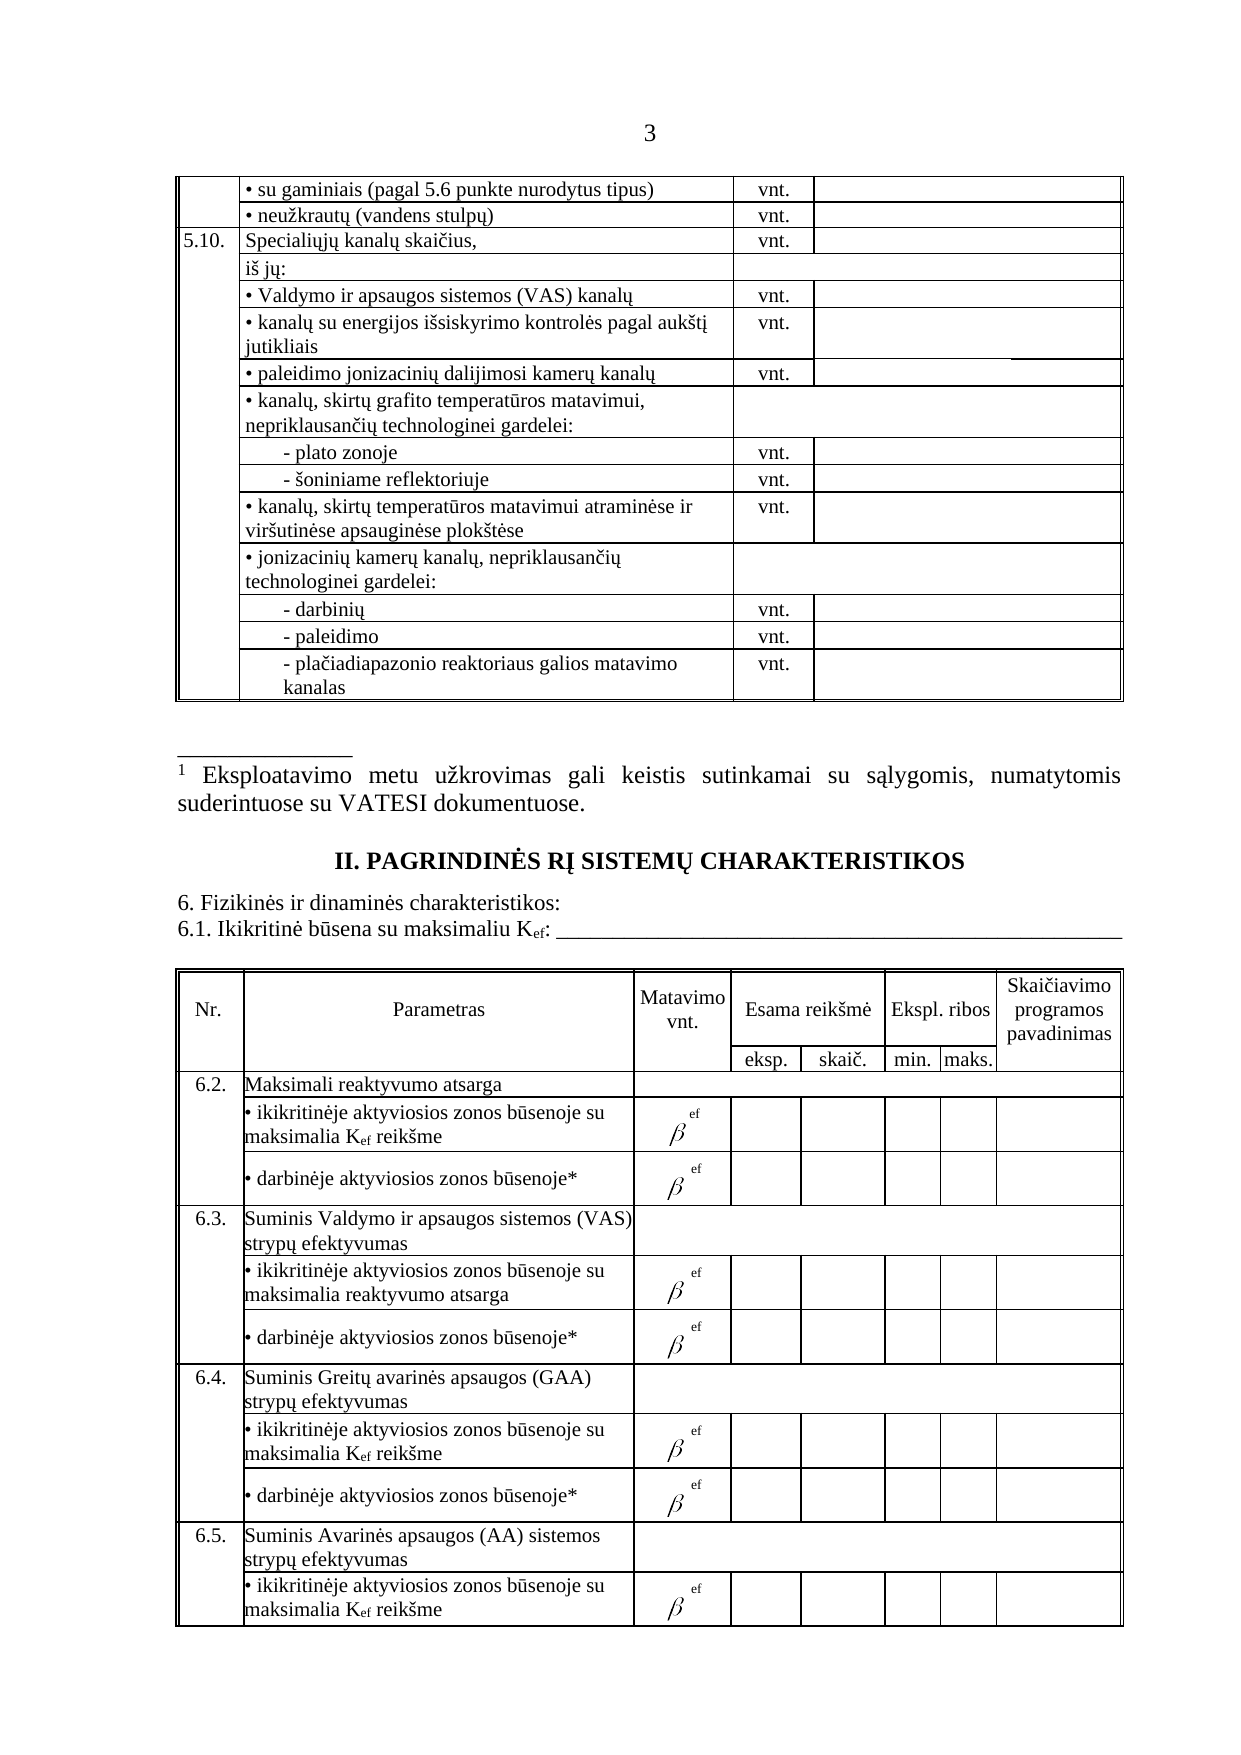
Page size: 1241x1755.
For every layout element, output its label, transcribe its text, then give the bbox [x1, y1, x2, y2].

table_cell iš jų: [240, 254, 733, 280]
table_cell beta ef [635, 1310, 730, 1363]
table_cell Maksimali reaktyvumo atsarga [245, 1072, 633, 1096]
table_cell [1011, 595, 1120, 621]
table_cell [732, 1469, 800, 1521]
table_cell [920, 228, 1011, 252]
table_cell [802, 1469, 884, 1521]
table_cell - plato zonoje [240, 438, 733, 464]
table_cell 6.5. [180, 1523, 243, 1625]
table_cell [920, 493, 1011, 542]
table_cell [920, 438, 1011, 464]
table_cell [635, 1365, 1120, 1413]
table_cell • darbinėje aktyviosios zonos būsenoje* [245, 1469, 633, 1521]
table_cell [920, 308, 1011, 358]
table_cell [802, 1152, 884, 1205]
table_cell [635, 1206, 1120, 1254]
table_cell [941, 1256, 996, 1309]
table_cell [997, 1098, 1120, 1151]
table_cell [920, 465, 1011, 491]
table_cell [941, 1414, 996, 1467]
table_cell vnt. [734, 438, 813, 464]
table_cell vnt. [734, 203, 813, 227]
table_cell [997, 1469, 1120, 1521]
table_cell vnt. [734, 650, 813, 699]
text 1 Eksploatavimo metu užkrovimas gali keistis sutinkamai su sąlygomis, numatytomis suderintuose su VATESI dokumentuose. [177, 760, 1122, 817]
table_cell [941, 1310, 996, 1363]
table_cell [1011, 493, 1120, 542]
table_cell [734, 544, 1120, 593]
table_cell [1011, 308, 1120, 358]
table_header Nr. [180, 973, 243, 1045]
table_cell [815, 622, 919, 648]
table_cell [1011, 228, 1120, 252]
table_cell Specialiųjų kanalų skaičius, [240, 228, 733, 252]
table_cell skaič. [802, 1047, 884, 1071]
table_cell [1011, 650, 1120, 699]
text II. pagrindinės RĮ sistemų charakteristikos [177, 846, 1122, 875]
table_cell [635, 1045, 730, 1071]
table_cell [941, 1573, 996, 1625]
table_cell [734, 387, 1120, 437]
table_cell vnt. [734, 228, 813, 252]
table_cell [802, 1256, 884, 1309]
table_cell [815, 438, 919, 464]
table_cell [732, 1152, 800, 1205]
table_cell min. [886, 1047, 940, 1071]
table_header Matavimo vnt. [635, 973, 730, 1045]
table_cell [802, 1414, 884, 1467]
table_cell • jonizacinių kamerų kanalų, nepriklausančių technologinei gardelei: [240, 544, 733, 593]
table_cell [732, 1098, 800, 1151]
table_cell - paleidimo [240, 622, 733, 648]
table_cell [734, 254, 1120, 280]
table_cell [732, 1310, 800, 1363]
table_cell [1011, 281, 1120, 307]
table_cell [886, 1310, 940, 1363]
table_cell Suminis Greitų avarinės apsaugos (GAA) strypų efektyvumas [245, 1365, 633, 1413]
table_cell [997, 1045, 1120, 1071]
table_cell [815, 281, 919, 307]
table_cell [635, 1523, 1120, 1571]
table_cell • ikikritinėje aktyviosios zonos būsenoje su maksimalia reaktyvumo atsarga [245, 1256, 633, 1309]
text 6. Fizikinės ir dinaminės charakteristikos: [177, 889, 1122, 915]
table_cell beta ef [635, 1469, 730, 1521]
table_cell [920, 359, 1011, 385]
table_cell - darbinių [240, 595, 733, 621]
table_cell [815, 177, 1120, 201]
table_cell [997, 1310, 1120, 1363]
table_cell beta ef [635, 1152, 730, 1205]
table_cell [635, 1072, 1120, 1096]
table_cell - plačiadiapazonio reaktoriaus galios matavimo kanalas [240, 650, 733, 699]
table_cell • kanalų, skirtų temperatūros matavimui atraminėse ir viršutinėse apsauginėse plokštėse [240, 493, 733, 542]
table_header Ekspl. ribos [886, 973, 996, 1045]
table_cell • paleidimo jonizacinių dalijimosi kamerų kanalų [240, 360, 733, 385]
table_cell [815, 228, 919, 252]
table_cell betaef [635, 1098, 730, 1151]
table_cell [886, 1469, 940, 1521]
table_cell [815, 359, 919, 385]
table_header Skaičiavimo programos pavadinimas [997, 973, 1120, 1045]
table_cell • su gaminiais (pagal 5.6 punkte nurodytus tipus) [240, 177, 733, 201]
table_cell Suminis Avarinės apsaugos (AA) sistemos strypų efektyvumas [245, 1523, 633, 1571]
table_cell [180, 1045, 243, 1071]
table_cell [941, 1098, 996, 1151]
table_cell [815, 308, 919, 358]
table_cell vnt. [734, 308, 813, 358]
table_cell [941, 1152, 996, 1205]
table_cell [997, 1414, 1120, 1467]
table_cell [920, 650, 1011, 699]
table_cell • kanalų, skirtų grafito temperatūros matavimui, nepriklausančių technologinei gardelei: [240, 387, 733, 437]
table_cell • ikikritinėje aktyviosios zonos būsenoje su maksimalia Kef reikšme [245, 1414, 633, 1467]
table_cell vnt. [734, 595, 813, 621]
table_cell • ikikritinėje aktyviosios zonos būsenoje su maksimalia Kef reikšme [245, 1098, 633, 1151]
table_cell beta ef [635, 1573, 730, 1625]
table_cell [815, 203, 1120, 227]
table_cell vnt. [734, 465, 813, 491]
table_cell [802, 1310, 884, 1363]
table_cell vnt. [734, 622, 813, 648]
table_cell [1011, 360, 1120, 385]
table_cell [802, 1573, 884, 1625]
table_cell [997, 1152, 1120, 1205]
table_cell beta ef [635, 1256, 730, 1309]
table_cell [886, 1152, 940, 1205]
table_cell vnt. [734, 177, 813, 201]
table_cell • darbinėje aktyviosios zonos būsenoje* [245, 1152, 633, 1205]
table_cell vnt. [734, 281, 813, 307]
table_cell [1011, 438, 1120, 464]
table_cell Suminis Valdymo ir apsaugos sistemos (VAS) strypų efektyvumas [245, 1206, 633, 1254]
table_cell 6.2. [180, 1072, 243, 1205]
table_cell [1011, 622, 1120, 648]
table_cell • darbinėje aktyviosios zonos būsenoje* [245, 1310, 633, 1363]
table_cell [886, 1256, 940, 1309]
table_cell [997, 1573, 1120, 1625]
table_cell 6.3. [180, 1206, 243, 1363]
table_cell 6.4. [180, 1365, 243, 1521]
table_header Parametras [245, 973, 633, 1045]
table_cell • Valdymo ir apsaugos sistemos (VAS) kanalų [240, 281, 733, 307]
table_cell [802, 1098, 884, 1151]
table_cell 5.10. [180, 228, 239, 699]
table_cell [886, 1573, 940, 1625]
table_cell [815, 650, 919, 699]
table_cell [1011, 465, 1120, 491]
table_cell • kanalų su energijos išsiskyrimo kontrolės pagal aukštį jutikliais [240, 308, 733, 358]
table_cell - šoniniame reflektoriuje [240, 465, 733, 491]
table_cell [815, 493, 919, 542]
table_cell [941, 1469, 996, 1521]
table_cell [180, 177, 239, 227]
text ______________ [177, 731, 1122, 760]
table_cell [732, 1573, 800, 1625]
table_cell [815, 465, 919, 491]
table_cell • ikikritinėje aktyviosios zonos būsenoje su maksimalia Kef reikšme [245, 1573, 633, 1625]
table_cell vnt. [734, 493, 813, 542]
table_cell [732, 1414, 800, 1467]
table_cell [732, 1256, 800, 1309]
table_cell • neužkrautų (vandens stulpų) [240, 203, 733, 227]
table_cell beta ef [635, 1414, 730, 1467]
table_cell vnt. [734, 360, 813, 385]
table_cell [997, 1256, 1120, 1309]
table_cell maks. [941, 1047, 996, 1071]
table_cell [920, 281, 1011, 307]
table_cell eksp. [732, 1047, 800, 1071]
table_cell [245, 1045, 633, 1071]
table_cell [920, 595, 1011, 621]
table_cell [886, 1098, 940, 1151]
text 6.1. Ikikritinė būsena su maksimaliu Kef: [177, 915, 1122, 942]
table_cell [920, 622, 1011, 648]
table_cell [886, 1414, 940, 1467]
table_cell [815, 595, 919, 621]
table_header Esama reikšmė [732, 973, 884, 1045]
